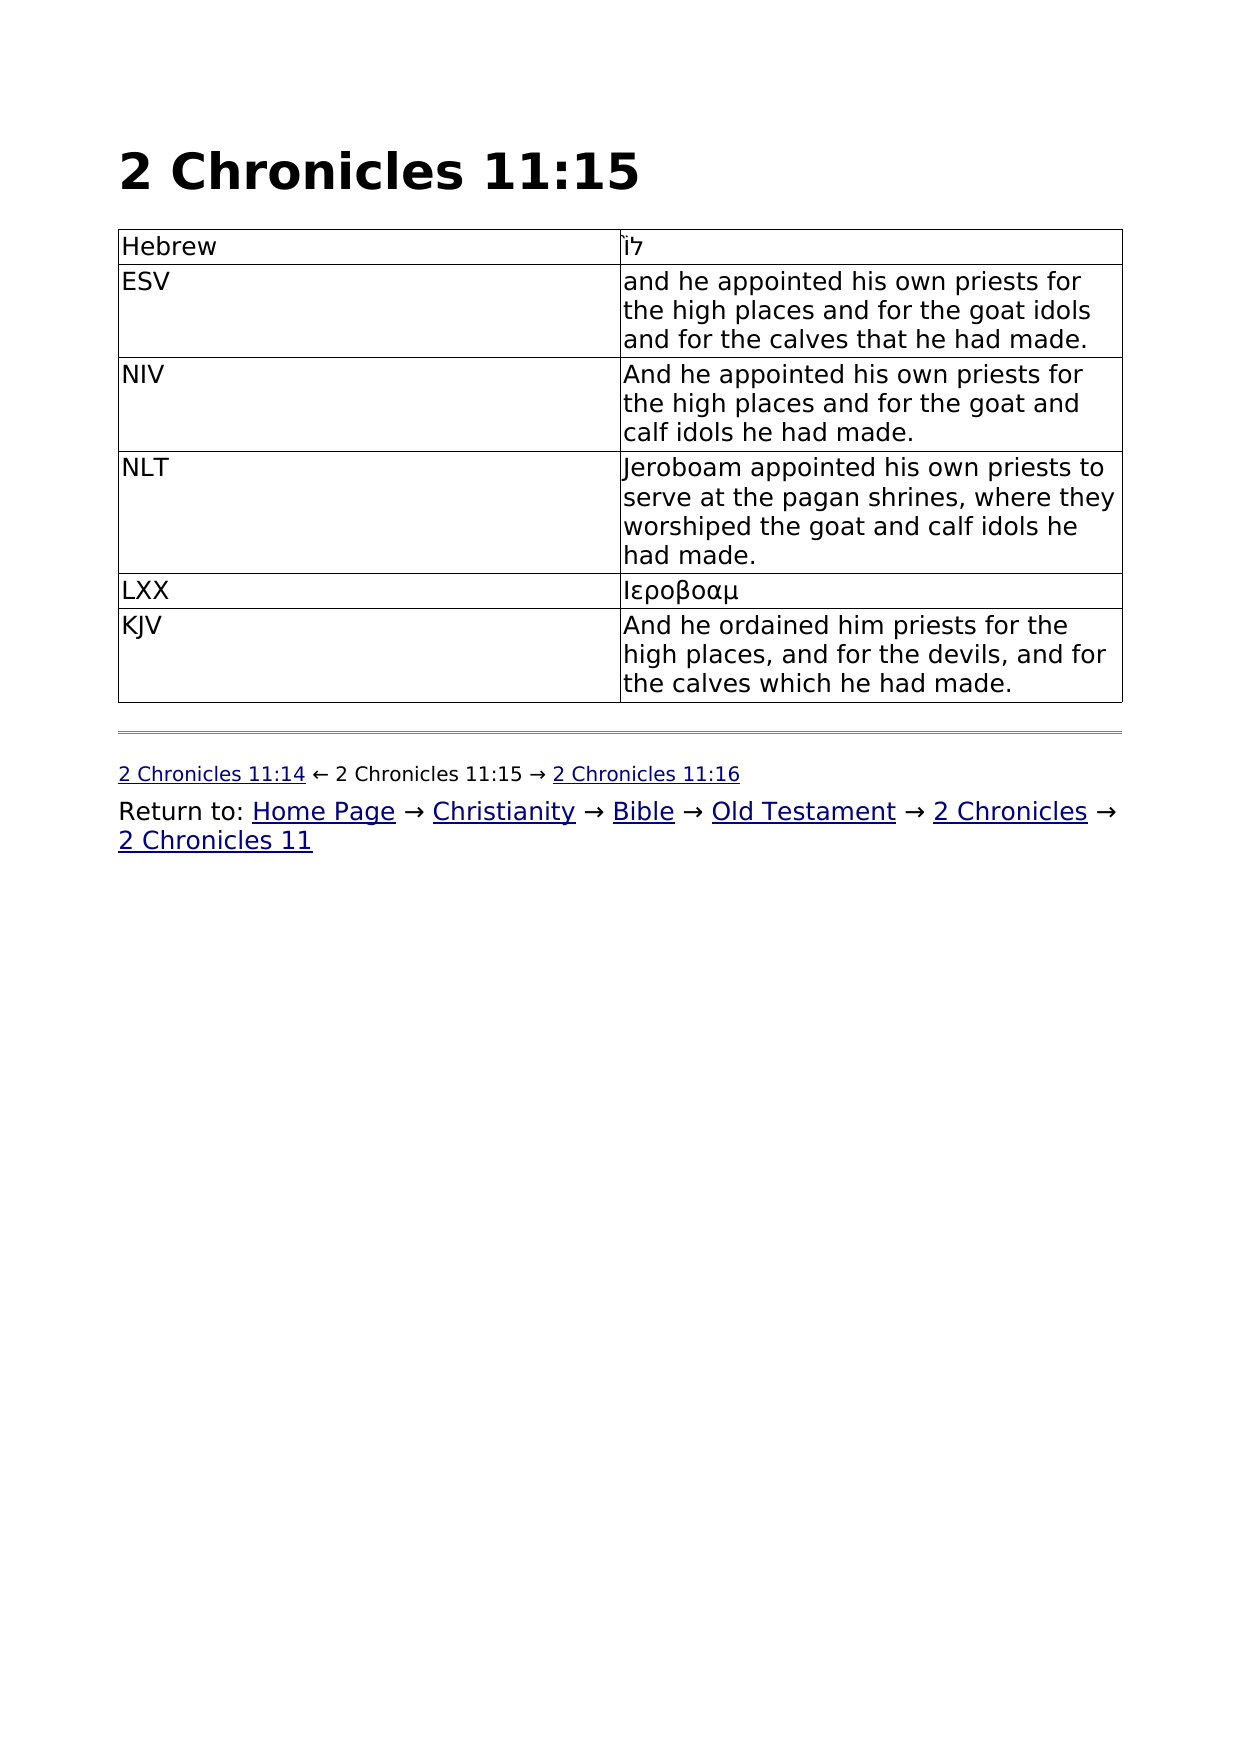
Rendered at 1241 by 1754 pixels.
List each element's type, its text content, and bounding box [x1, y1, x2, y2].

text 2 Chronicles 11:14 ← 2 Chronicles 11:15 → 2 Chronicles 11:16 [118, 763, 1122, 797]
table_cell LXX [119, 574, 620, 608]
table_cell And he appointed his own priests for the high places and for the goat and calf idols he had made. [621, 358, 1122, 451]
table_cell Jeroboam appointed his own priests to serve at the pagan shrines, where they worshiped the goat and calf idols he had made. [621, 452, 1122, 573]
table_cell KJV [119, 609, 620, 702]
table_cell Ιεροβοαμ [621, 574, 1122, 608]
text Return to: Home Page → Christianity → Bible → Old Testament → 2 Chronicles → 2 Chronicles 11 [118, 797, 1122, 855]
table_cell NIV [119, 358, 620, 451]
table_cell NLT [119, 452, 620, 573]
subtitle 2 Chronicles 11:15 [118, 143, 1122, 201]
table_header לוֹ֙ [621, 230, 1122, 264]
table_cell ESV [119, 265, 620, 357]
table_header Hebrew [119, 230, 620, 264]
table_cell And he ordained him priests for the high places, and for the devils, and for the calves which he had made. [621, 609, 1122, 702]
table_cell and he appointed his own priests for the high places and for the goat idols and for the calves that he had made. [621, 265, 1122, 357]
